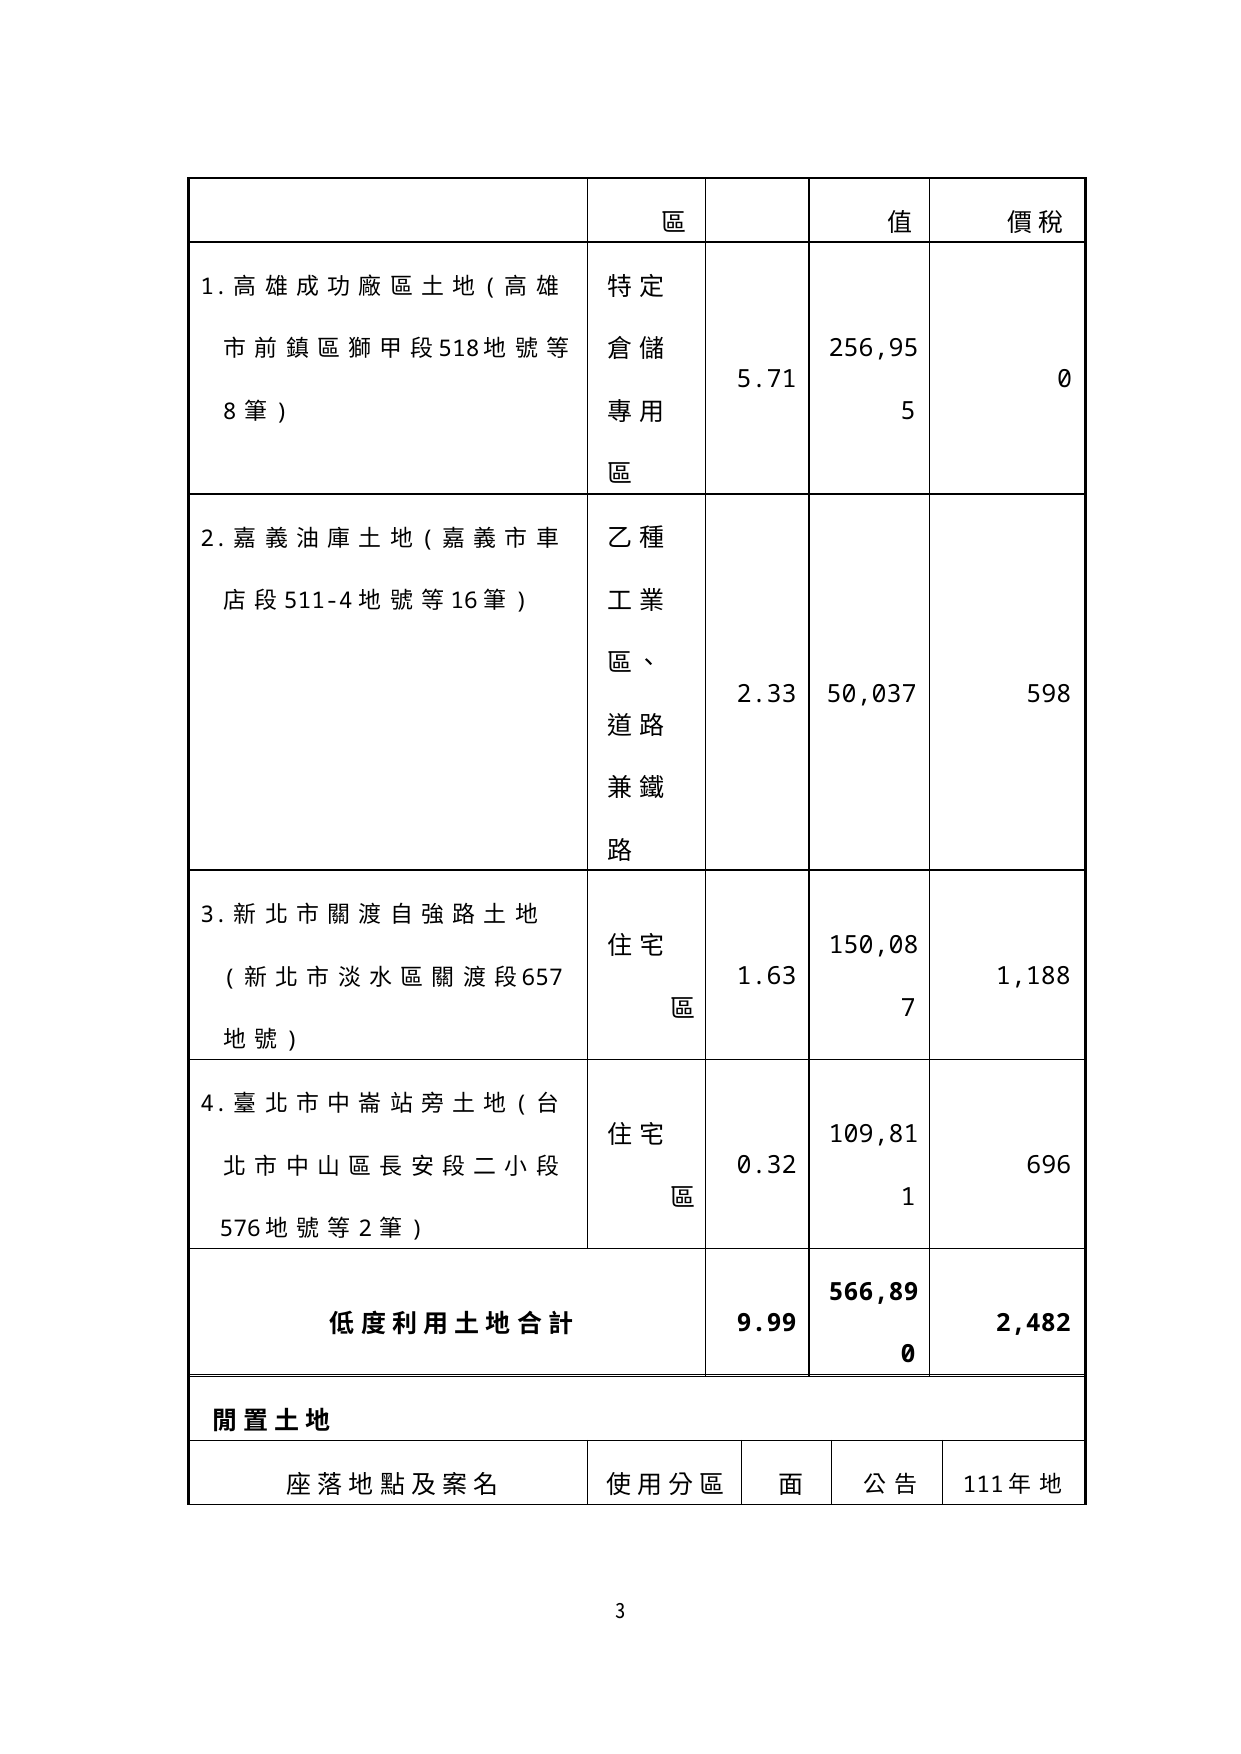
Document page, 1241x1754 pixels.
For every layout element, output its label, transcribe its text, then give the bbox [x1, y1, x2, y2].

table_cell 109,811 [810, 1060, 929, 1247]
table_cell 區 [588, 179, 705, 241]
table_cell 598 [930, 495, 1084, 869]
table_cell 3.新北市關渡自強路土地(新北市淡水區關渡段657地號) [190, 871, 587, 1058]
table_cell 566,890 [810, 1249, 929, 1374]
table_cell 2,482 [930, 1249, 1084, 1374]
table_cell 住宅區 [588, 1060, 705, 1247]
table_cell 256,955 [810, 243, 929, 493]
table_cell 住宅區 [588, 871, 705, 1058]
table_cell [190, 179, 587, 241]
table_cell 5.71 [706, 243, 808, 493]
table_cell 使用分區 [588, 1441, 741, 1504]
table_cell 2.33 [706, 495, 808, 869]
table_cell 696 [930, 1060, 1084, 1247]
table_cell 50,037 [810, 495, 929, 869]
table_cell 0 [930, 243, 1084, 493]
table_cell 低度利用土地合計 [190, 1249, 705, 1374]
table_cell 價稅 [930, 179, 1084, 241]
table_cell 1.高雄成功廠區土地(高雄市前鎮區獅甲段518地號等8筆) [190, 243, 587, 493]
table_cell 值 [810, 179, 929, 241]
table_cell 座落地點及案名 [190, 1441, 587, 1504]
table_cell 乙種工業區、道路兼鐵路 [588, 495, 705, 869]
table_cell 公告現值 [832, 1441, 942, 1504]
table_cell 4.臺北市中崙站旁土地(台北市中山區長安段二小段576地號等2筆) [190, 1060, 587, 1247]
table_cell 特定倉儲專用區 [588, 243, 705, 493]
table_cell 閒置土地 [190, 1377, 1084, 1440]
table_cell [706, 179, 808, 241]
table_cell 1,188 [930, 871, 1084, 1058]
table_cell 9.99 [706, 1249, 808, 1374]
table_cell 150,087 [810, 871, 929, 1058]
table_cell 0.32 [706, 1060, 808, 1247]
table_cell 111年地 [943, 1441, 1084, 1504]
table_cell 1.63 [706, 871, 808, 1058]
table_cell 面積 [742, 1441, 831, 1504]
table_cell 2.嘉義油庫土地(嘉義市車店段511-4地號等16筆) [190, 495, 587, 869]
